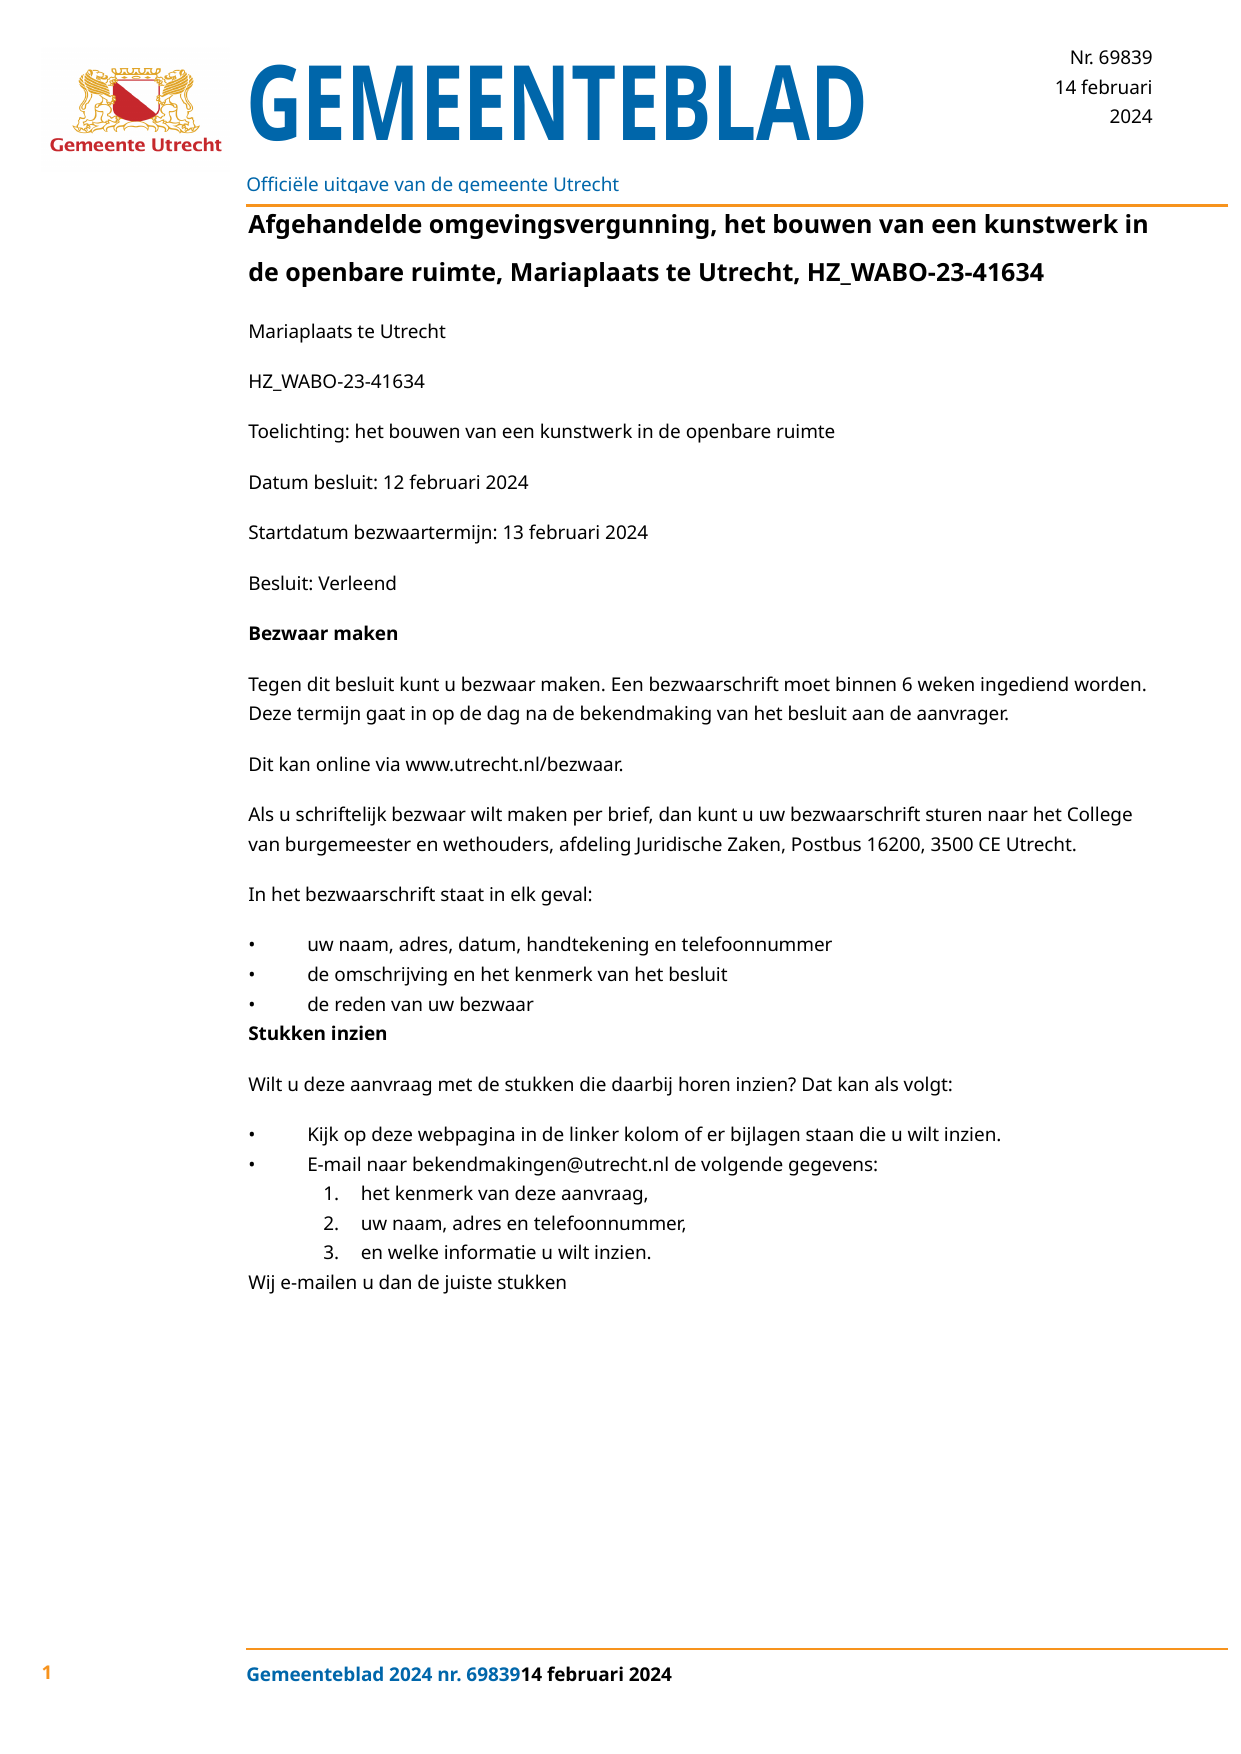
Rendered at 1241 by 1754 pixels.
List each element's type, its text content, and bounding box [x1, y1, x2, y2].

list uw naam, adres en telefoonnummer, [323, 1210, 1152, 1236]
text Wilt u deze aanvraag met de stukken die daarbij horen inzien? Dat kan als volgt: [248, 1071, 1152, 1097]
text Afgehandelde omgevingsvergunning, het bouwen van een kunstwerk in de openbare ruimte, Mariaplaats te Utrecht, HZ_WABO-23-41634 [248, 207, 1152, 288]
list de reden van uw bezwaar [248, 991, 1152, 1017]
list en welke informatie u wilt inzien. [323, 1239, 1152, 1265]
text Stukken inzien [248, 1020, 1152, 1046]
list Kijk op deze webpagina in de linker kolom of er bijlagen staan die u wilt inzien. [248, 1121, 1152, 1147]
text HZ_WABO-23-41634 [248, 368, 1152, 394]
text Wij e-mailen u dan de juiste stukken [248, 1269, 1152, 1295]
text Bezwaar maken [248, 620, 1152, 646]
list uw naam, adres, datum, handtekening en telefoonnummer [248, 932, 1152, 957]
text Startdatum bezwaartermijn: 13 februari 2024 [248, 519, 1152, 545]
list de omschrijving en het kenmerk van het besluit [248, 961, 1152, 987]
text Toelichting: het bouwen van een kunstwerk in de openbare ruimte [248, 419, 1152, 444]
text Tegen dit besluit kunt u bezwaar maken. Een bezwaarschrift moet binnen 6 weken ingediend worden. Deze termijn gaat in op de dag na de bekendmaking van het besluit aan de aanvrager. [248, 671, 1152, 726]
text Mariaplaats te Utrecht [248, 318, 1152, 344]
list het kenmerk van deze aanvraag, [323, 1180, 1152, 1206]
text Dit kan online via www.utrecht.nl/bezwaar. [248, 751, 1152, 777]
text Besluit: Verleend [248, 570, 1152, 596]
list E-mail naar bekendmakingen@utrecht.nl de volgende gegevens: [248, 1151, 1152, 1177]
text Datum besluit: 12 februari 2024 [248, 469, 1152, 495]
text Als u schriftelijk bezwaar wilt maken per brief, dan kunt u uw bezwaarschrift sturen naar het College van burgemeester en wethouders, afdeling Juridische Zaken, Postbus 16200, 3500 CE Utrecht. [248, 801, 1152, 857]
picture [41, 47, 231, 172]
text In het bezwaarschrift staat in elk geval: [248, 881, 1152, 907]
